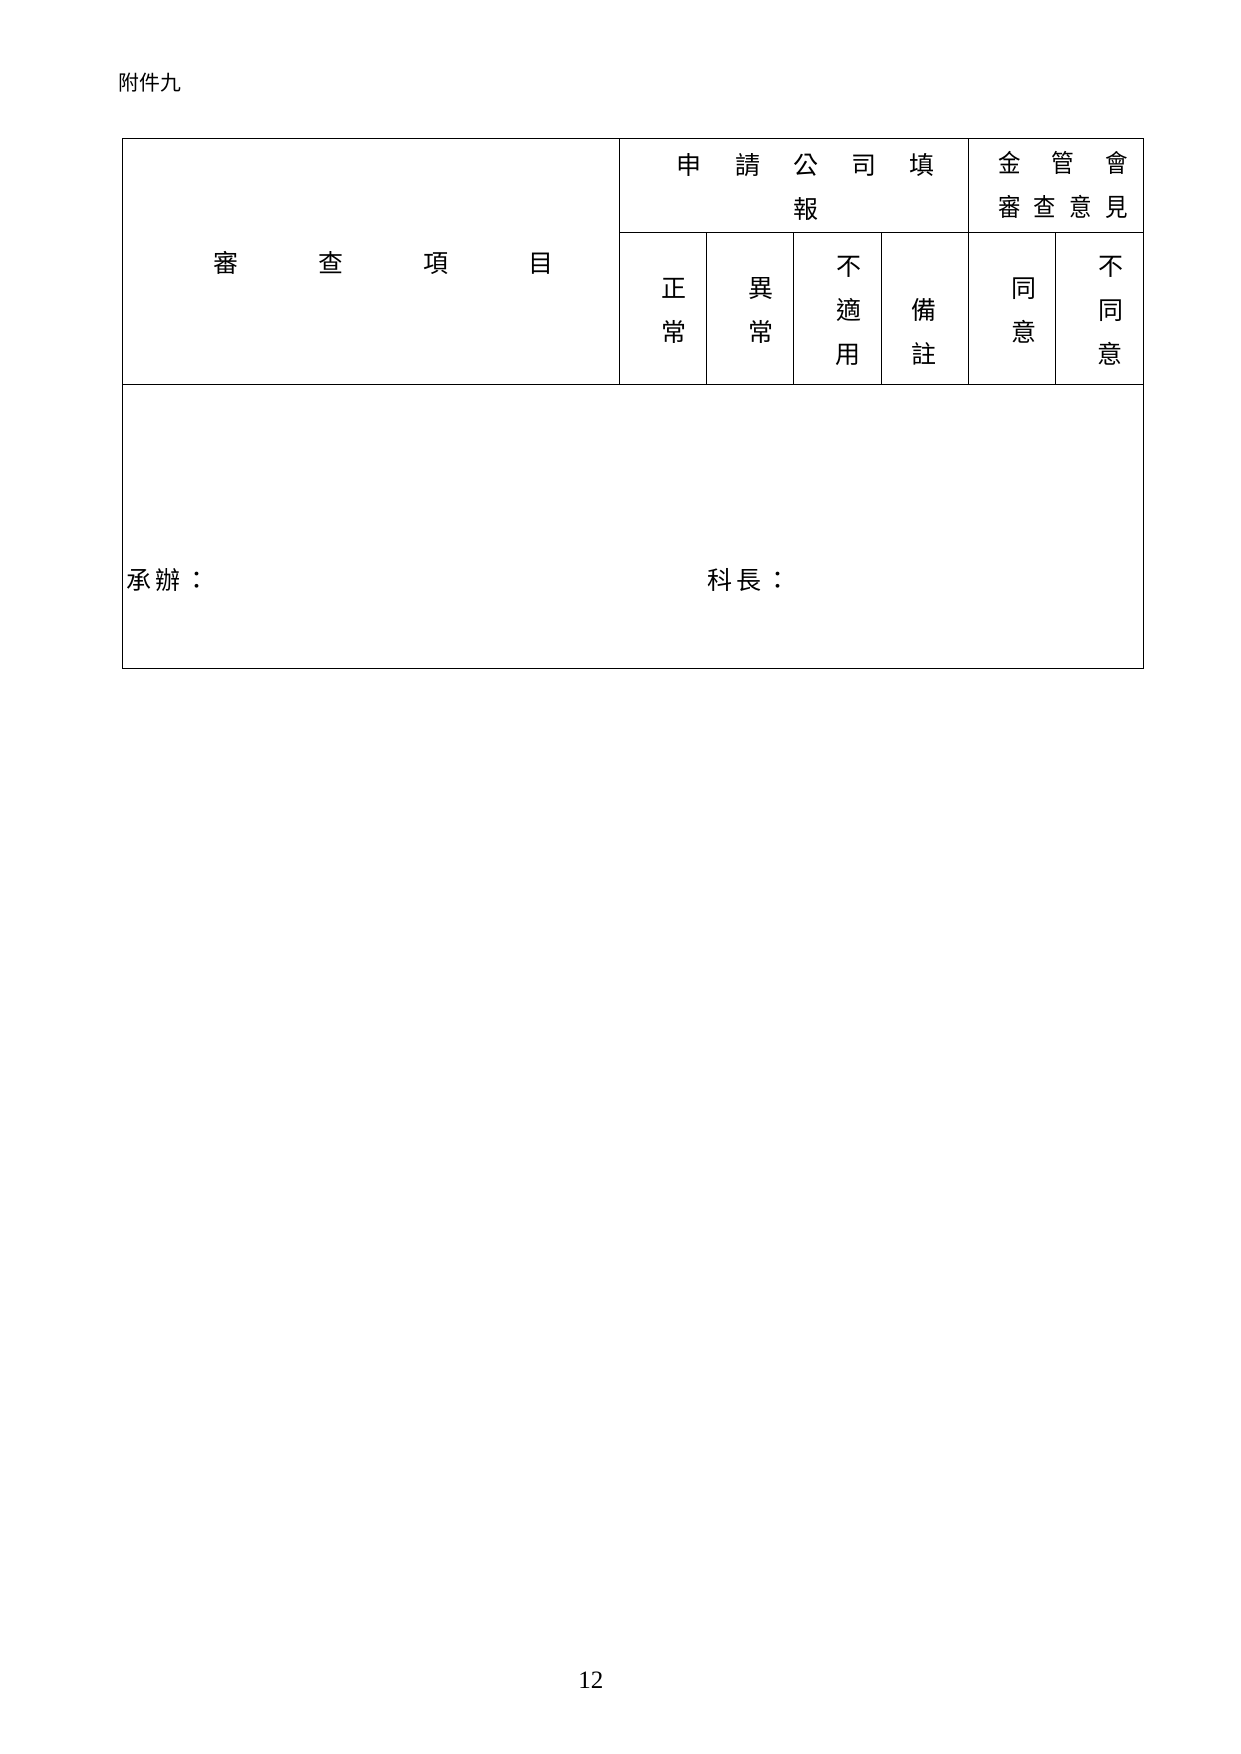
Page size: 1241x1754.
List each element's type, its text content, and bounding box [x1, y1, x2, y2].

table_cell 異 常 [707, 233, 793, 384]
table_cell 承辦： 科長： [123, 385, 1143, 668]
table_cell 同意 [969, 233, 1055, 384]
table_cell 不同意 [1056, 233, 1143, 384]
table_cell 備 註 [882, 233, 968, 384]
table_header 金管會 審查意見 [969, 139, 1143, 232]
table_header 審查項目 [123, 139, 619, 384]
table_cell 不適用 [794, 233, 881, 384]
table_cell 正 常 [620, 233, 706, 384]
table_header 申 請 公 司 填 報 [620, 139, 968, 232]
